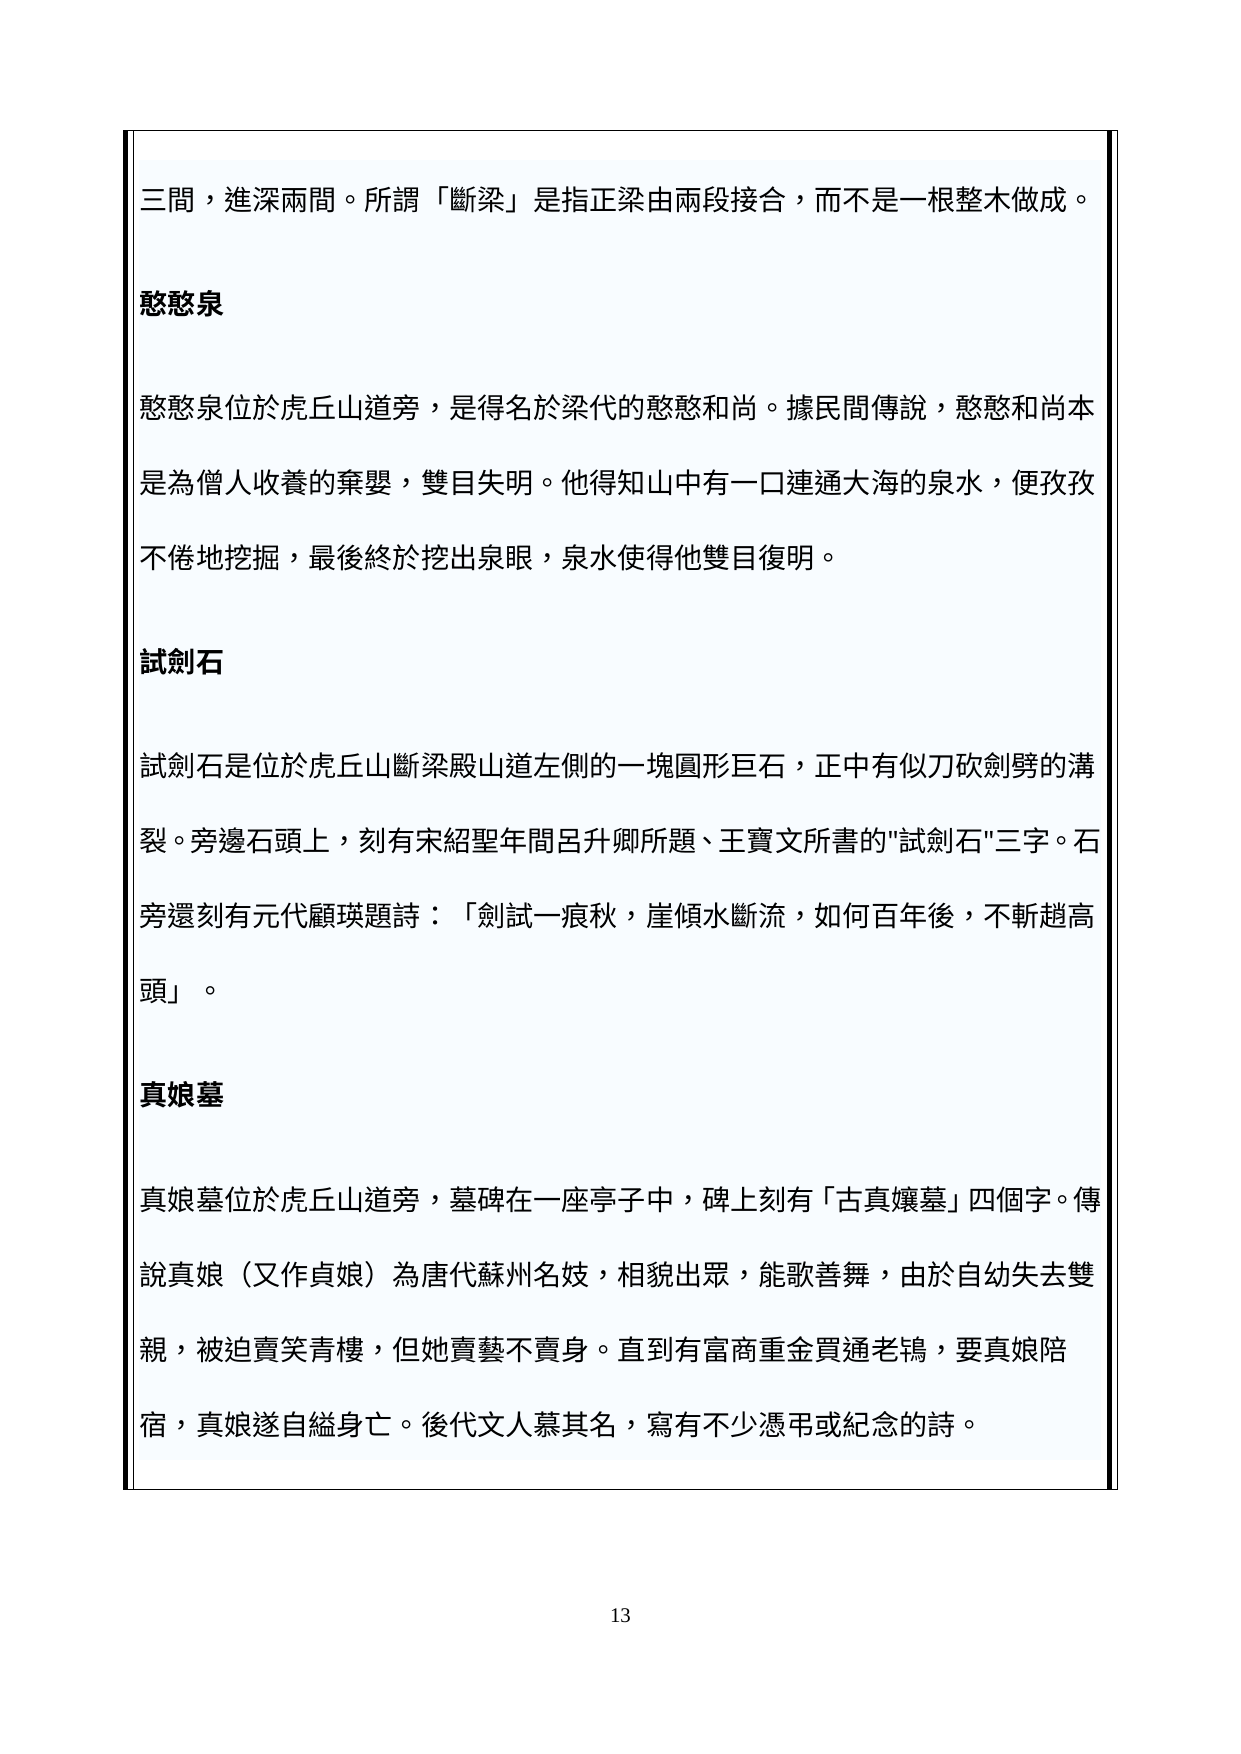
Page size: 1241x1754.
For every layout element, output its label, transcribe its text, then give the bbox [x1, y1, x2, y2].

table_cell 壹、交流活動基本資料 一、活動名稱：大陸蘇州市觀摩地方建設實施計畫。 二、活動日期：102年10月21日起至102年10月27日止計07天。 三、主辦（或接待）單位：大陸蘇州市。 四、報告撰寫人服務單位：復興鄉民代表會秘書 江衍榮。 貳、活動（會議）重點 一、活動性質：復興鄉民代表會副主席林沛筠及代表共五人組團出國考察，擔任隨團服務工作，包括協助行程聯絡、生活食宿安排及考察紀錄等溝通協調工作，並善用考察資源，俾使考察觀摩過程順利進行，期使圓滿達成任務。 二、活動內容行程概要： 三、遭遇之問題：無。 四、我方因應方法及效果：本次前往大陸觀摩地方建設並無發生任何問題。 五、考察地區介紹： （一）蘇州市簡介： 蘇州 古稱吳，現簡稱蘇，是中華人民共和國江蘇省東南部的一個地級市，位於長江三角洲和太湖平原的中心地帶，著名的魚米之鄉、狀元之鄉、院士之鄉、經濟重鎮、歷史文化名城，自古享有「人間天堂」的美譽。 蘇州有文字記載的歷史已有4000餘年，而官方認定的建城史逾2500年，是中國現存最古老的城市之一，江南吳文化的發祥地，歷史上長期為江南地區一級行政區的首府。蘇州曾長期為江南地區經濟文化中心，東漢中期成為僅次於洛陽的全國第二大城市和世界十大城市之一，明清時期，更成為全國的經濟文化中心。當時，蘇州是全國最大的工商業城市，世界十大城市之一。但庚申之劫後，工商業衰敗，人口銳減，蘇州經歷了長達一百多年的衰落時期。直到20世紀80年代後，隨著鄉鎮企業的發展和眾多開發區的建立，蘇州經濟開始快速發展。 蘇州文化底蘊深厚，是中國首批24個歷史文化名城之一，10個全國重點風景旅遊城市之一，首批中國優秀旅遊城市。蘇州古典園林作為中國私家園林的代表，已列入《世界文化遺產名錄》。蘇州還承辦過第28屆世界遺產大會。 蘇州是中國的特大城市之一，江蘇省第二大城市，是經國務院批准的享有地方立法權的較大的市，長江三角洲經濟圈北翼最重要的經濟中心，是江蘇省經濟最發達、現代化程度最高的城市，經濟總量長期居全省之冠，是全省的經濟中心、工商業中心、對外貿易中心和物流中心，也是全省重要的金融、文化、科教城市及交通樞紐。根據長江三角洲地區區域規劃，蘇州計劃建成高技術產業基地、現代服務業基地和創新型城市、歷史文化名城和旅遊勝地。 市旗 蘇州市市旗 旗面背景為藍色，代表「和平、進步、發展」，而市旗中央則繪有市徽圖形。市徽直徑為市旗的三分之一，市徽中央是紅色水城門，城門下有白色流水，外環呈白色，外環下部有蘇州的漢語拼音SUZHOU。圖形市徽象徵「日月同輝，天長地久」；兩個圓形組成的偏心圓展示蘇州勃勃生機，燦爛輝煌的明日；水城門則表示蘇州是歷史悠久的文化名城；城門下流水代表蘇州是江南水鄉。 地理位置 蘇州市位於中國長江三角洲和太湖平原的中心地帶，東接上海，西抱太湖，南連浙江，北枕長江，江蘇省東南部，與無錫市、常州市、南通市、泰州市及浙江省嘉興市、湖州市及上海市接壤。 地形 蘇州處太湖平原，沿江為高沙平原，河湖密佈，素有「魚米之鄉」之稱。全市總面積8488.42平方公里，地勢低平，其中平原約4660平方公里，水面約3607平方公里，丘陵約221平方公里，分別佔總面積的54.9%、42.5%、2.6%。 蘇州的地表自然形態，是漫長地質歷史時期演變的產物，它經歷了從古生代寒武紀至新生代第四紀若干億年的地層沉積和多次海浸、海退的滄桑變化，最終形成今天的自然面貌。蘇州的地貌特徵以平緩平原為主，全市的地勢低平，太湖水網平原可分為河網沖積－－堆積高亢平原、低窪湖蕩平原、平坦水網化平原、濱湖圩田平原。全市自西向東緩慢傾斜，平原的海拔高度3—4米，陽澄湖和吳江一帶僅2米左右。 行政區劃 蘇州市1993年被國務院批准為「較大的市」，擁有地方立法權。 全市轄5市轄區、4縣級市、1縣級行政管理區。 市轄區：姑蘇區、虎丘區、吳中區、相城區、吳江區 縣級市：常熟市、張家港市、崑山市、太倉市 縣級行政管理區：蘇州工業園區 人口 以2010年11月1日零時為時點,全市共登記到總人口1176.91萬人,其中,戶籍人口(含戶口待定人口)637.77萬人,外來人口539.14萬人。同2000年11月1日零時第五次全國人口普查相比,十年戶籍人口(含戶口待定人口)共增加59.30萬人、居住在蘇州半年以上外來人口共增加311.61萬人。[46] 在全部登記人口中,常住人口為1046.60萬人,同第五次全國人口普查相比,十年共增加354.92萬人。全市常住人口中,家庭戶292.42萬戶,家庭戶人口為830.53萬人,平均每個家庭戶的人口為2.84人,比第五次全國人口普查減少0.31人。 農業 農業獲得全面豐收。糧食總產量達到117.7萬噸，增長 4.4%。通過大力建設商品糧生產基地、糧食批發市場和儲備體系，糧食供應得到有效保障。全力抗禦禽流感疫情，確保了畜牧業穩步發展。水產、蔬菜、蠶桑、園藝等實現增產增收。農產品質量建設紮實推進，無公害農產品、綠色食品和有機食品總數保持全省第一。 第三產業 著力推動服務業跨越發展，服務業增加值增長14.5%。加大旅遊精品戰略實施力度，旅遊總收入增長42.4%。環太湖地區成為旅遊、休閒、度假產業發展的新亮點。社會消費品零售總額增長18.8%，物價保持基本穩定。 現代物流業快速成長，蘇州工業園區保稅物流園、蘇高新物流園等專業物流園區加快建設，蘇州港貨物輸送量增長44.2%。年末存、貸款餘額分別比年初增長21.1%和24%，全年保費收入增長11.4%。房地產、郵政通信、資訊諮詢、仲介服務、會展等行業發展勢頭良好。大力實施民營經濟騰飛計劃，私營個體經濟上交稅收、完成投資分別佔全市總量的27.3% 和28.9%，比上年提高1.6個和5.4個百分點。 軌道交通 蘇州是全國地級市中第一個獨立擁有軌道交通的城市。[66]目前擁有一條線路即1號線，長25.739公里。已於2012年4月28日開始運營。蘇州軌道交通建設的前期準備從1996年就拉開了序幕，近期規劃5條軌道交通線路，遠期規劃為9條線路，規劃總里程（含延伸段總長）380公里，中心城區規模265公里，設站181座，換乘車站37座。目前在建的還有2號線和4號線。蘇州軌道交通將按照「統一規劃、分步實施」的原則，以滿足2015年蘇州市機械出行人數總量600萬人次的需求。 上海市城市綜合交通規劃研究所所長陸錫明等認為[67]，蘇州的城市朝東南西北四個方向發展，發展軸呈「十」字形，軌道交通應該與之匹配。規劃中提出，蘇州將建成東西向1號線一期工程和南北向2號線兩條線路，屆時，蘇州將擁有西至高新區、東至園區金雞湖以東、北到相城區、南抵吳江區的十字形骨幹網路，大大緩解古城交通壓力。 有軌電車蘇州高新區有軌電車共將建成6條線路，6條線路總長超過80公里，其中1號線已於2012年9月11日開工建設，預計將於2015年上半年通車運營。 （二）鄉政考察重點地區 1.蘇州博物館： 蘇州博物館新館 蘇州博物館新館建設是蘇州市“十五”期間的重點專案之一，受到社會各方面的極大關注。經過多方努力，85歲高齡的世界著名建築大師貝聿銘先生欣然接受市委、市政府的盛情邀請，親自擔任蘇州博物館的新館設計，並於2002年4月30日正式簽定了設計協議。貝聿銘先生以擅長設計博物館而享譽全世界，他曾應甘迺迪總統遺孀賈桂琳的邀請設計過甘迺迪博物館，應密特郎總統之邀設計過盧浮宮博物館，都獲得了巨大成功，成為不朽。 蘇州博物館忠王府 蘇州博物館為蘇州地方綜合性博物館。館址為太平天國忠王李秀成王府，是保存至今最完整的一座太平天國王府建築。整座建築雄偉壯麗、曲折宏敞。 太平天國忠王府舊址係全國重點文物保護單位，至今保存著400 余方秀麗典雅的蘇式梁 枋彩繪，九幅清新雋秀的彩繪壁畫，以及渾厚 樸實的龍鳳紋窗相和神態生動的石獅等太平天國時期的藝術珍品。 該館於1958年8月開始籌備，196O年1月正式對外開放，全館佔地面積7000平方米，建築面積4800餘平方米。該館館藏各種文物約30000件，以出土文物、古代書畫和古代工藝品見長。 館藏吳江海堤、吳縣草鞋山、蘇州越城等三個新石器時代遺址出土的一批生產工具和生活用具中，有6000年前的稻穀凝塊，5000年前的大石犁、漆繪黑陶尊、骨匕、骨針、骨養等，是文獻資料上未曾記載 的先吳文化的實物資料；館藏西周豪伯父乙鼎、曲竊紋大鬲，商代百乳簋、史爵、父乙爵、祖辛觚，春秋戰國時期的曲竊紋鼎、吳者減鐘等，工藝十分精緻，有不少器物從質地到器形，既有本地特色，又有中原文化影響的痕跡；館藏從虎丘塔發現的五代越窯青瓷蓮花碗，造型精美別致，釉色晶瑩滋潤；從瑞 光塔發現的北宋大中祥符六年（101年）所制“真珠舍利寶幢”，雖歷千年之久，仍然斑斕璀璨，富麗堂皇，體現了當時在雕刻、鑲嵌、漆工。 金銀細工等方面高度的技術水準；同時發現的寶幢內木函四壁彩繪 天王像和木刻版妙法經華經冊等，也是價值很高的文物。 館藏商代琰圭、玉琮，明代陸子崗琢玉，唐代裴家瓷枕，宋鈞窯天藍小碗、龍泉窯雙耳環瓶、影青印花雙鳳折枝園盒，元代釉裏紅托盞 盤，明代永樂白地青花雞心底碗、甜白刻花葡萄花果紋菱花四盤、宣德纏枝牡丹大碗、青花海水白龍盤，宋代緙絲、刺繡，明代羅香園刺繡 以及近代著名蘇繡藝術家沈壽繡的十二生肖瓶、濟公像，清代制墨高 手程風地的鐫有“康熙乙亥”款的“千歲芝墨”等，都是價值極高的工藝類文物。 書畫類是館藏文物的巨家，其中宋代夏口的《錢塘觀潮圖》團扇。 無款《松下賞月圖》扇。《五王嬉春圖》條幅，元代王蒙的《竹石圖》條幅，為國內少見的珍品。館藏70餘幅清代蘇州地區狀元書扇，佔清代地區狀元數量的一半以上，是有地方特點的書畫扇。 館藏革命文物有太平天國文物資料，其中主要是當年忠王李秀成開闢蘇福省的文物，如軍中公函、文稿、花名冊、隨徵典木、減糧銀納照、千斤銅炮、軍隊武備等；舊民主主義時期和新民主主義時期文物中，以孫中山、黃興、鄒容、章太炎的手跡，抗日戰爭遊擊隊和中共 蘇州地下黨的文物比較珍貴。 該館舉辦有“蘇州出土文物陳列”、“太平天國蘇福省歷史文物陳列”。“蘇州出土文物陳列”展出了館藏新石器時代至明代的出土文物400餘件，反映了蘇州歷史發展的大致歷程。“太平天國蘇福省歷史文物陳列”，反映了太平天國忠王李秀成於1860年6月2日東征蘇 州後建立蘇福省，三次進攻上海，打擊外國侵略者和清王朝封建統治，直至遭到失敗的鬥爭歷史。 該館還經常輪流舉辦各種臨時專題展覽，如“明清繪畫展覽”。 ”狀元書扇展覽”、‘清代絲繡展覽”、“古代工藝展覽”、“館藏瓷器 展覽”、“蘇州新民主主義時期文物史料展覽”、“辛亥革命文物資料展覽”、“蘇州崑曲歷史陳列”等。 2.蘇州虎丘山風景名勝區 虎丘山，位於蘇州城西7公里，海拔34.3米，面積282.3畝。虎丘山風景名勝區位於江蘇蘇州姑蘇區，距今已有2500多年歷史，有「吳中第一名勝」之譽，是中國國家5A級旅遊景區。宋代蘇東坡曾有「到蘇州不遊虎丘乃憾事也！」的讚譽。 景區中最著名的是雲岩寺塔和劍池。雲岩寺塔建於後周，距今已有1000多年歷史，是中國第一斜塔。劍池則有吳王闔閭墓葬之謎和王羲之神鵝易字的傳說。 虎丘得名始於春秋。吳王闔閭曾在此建行宮[1]。公元前496年，闔閭在吳越之戰中負傷後死去，其子夫差把他的遺體葬在虎丘山。據《史記》記載，當時徵調十萬軍民施工，並使用大象運輸，穿土鑿池，積壤為丘；靈柩外套銅槨三重，池中灌注水銀，以金鳧玉雁隨葬，並將闔閭生前喜愛的「扁諸」、「魚腸」等三千柄寶劍一同秘藏於幽宮深處。據說葬經後三日，金精化為白虎蹲其上，因號虎丘。」 景點 斷梁殿 斷梁殿是虎丘雲岩寺的二山門，建造於元代至元四年（1344年）。歇山頂，闊三間，進深兩間。所謂「斷梁」是指正梁由兩段接合，而不是一根整木做成。 憨憨泉 憨憨泉位於虎丘山道旁，是得名於梁代的憨憨和尚。據民間傳說，憨憨和尚本是為僧人收養的棄嬰，雙目失明。他得知山中有一口連通大海的泉水，便孜孜不倦地挖掘，最後終於挖出泉眼，泉水使得他雙目復明。 試劍石 試劍石是位於虎丘山斷梁殿山道左側的一塊圓形巨石，正中有似刀砍劍劈的溝裂。旁邊石頭上，刻有宋紹聖年間呂升卿所題、王寶文所書的"試劍石"三字。石旁還刻有元代顧瑛題詩：「劍試一痕秋，崖傾水斷流，如何百年後，不斬趙高頭」。 真娘墓 真娘墓位於虎丘山道旁，墓碑在一座亭子中，碑上刻有「古真孃墓」四個字。傳說真娘（又作貞娘）為唐代蘇州名妓，相貌出眾，能歌善舞，由於自幼失去雙親，被迫賣笑青樓，但她賣藝不賣身。直到有富商重金買通老鴇，要真娘陪宿，真娘遂自縊身亡。後代文人慕其名，寫有不少憑弔或紀念的詩。 千人石 千人石位於虎丘主景區，旁邊便是劍池。石體巨大，呈紅色，可坐千人。關於此石有兩種傳說。其一為吳王闔閭死後，夫差將造闔閭墓的工匠千人戮殺於此，鮮血染紅石頭。另一種說法為梁代高僧生公曾經在這裡講法，眾人來聽，因而得名。 虎丘塔 虎丘塔的全名為虎丘雲巖寺塔，從公元959年開始建造，到961年建成。虎丘塔是一座仿木結構樓閣式大型磚塔，塔身為八角塔，高七層，共47.7米。明代1638年進行修葺時，發現塔身向東北方向傾斜，於是在重建第七層時採取了補救措施，將第七層的中心南移。二十世紀後繼續整修，已經控制了傾斜的問題。1950年代曾經在塔內發現越窯青瓷蓮花碗、經箱、刺繡、銅佛等文物。 3.周莊－中國第一水鄉 周莊位於蘇州城東南，昆山的西南處，古稱貞豐裏。春秋戰國時期，周莊境內為吳王少子搖的封地，稱搖城。北宋元祐元年(1086年)周迪功郎舍宅200余畝捐于當地全福寺為寺，始稱周莊，元代中期，沈萬三利用周莊鎮北白蜆江水運之便，通番貿易，周莊因此成為其糧食、絲綢、陶瓷、手工藝品的集散地，遂為江南巨鎮。至清康熙初年正式定名為周莊鎮。 周莊鎮為澤國，因河成街，呈現一派古樸、明潔的幽靜，是江南典型的“小橋、流水、人家”，雖歷經900多年的滄桑，仍完整地保存著原有的水鄉古鎮的風貌和格局，宛如一顆鑲嵌在淀山湖畔的明珠。 六、心得及建議： 本次考察隨同林 副主席沛筠及各代表與職一行參訪浦東區精緻農 業大鎮、觀光休閒旅遊重地及基層建設遊憩設施等彙整諸位代表及個人 心得意見後，計有幾項心得與建議如後供以參照，俾以希冀依據以民為 本，以遊客需求為服務導向之趨，在諸項觀光設施及政策規劃之前，身 為管理者的行政機關與監督職責的本會以事前規劃的角度進行設施的 規劃，達到休閒行為的目的；並於提出建議後使本鄉各項發展得以此簡 要心得循序建進，產、官、學、研努力的朝進方向： （一）大團鎮團西區農業發展： 考察行程安排觀摩上海市大團鎮人民政府（即本國之鎮公所公法人地位）團西村村委會（即本鄉村辦公處之組織）、村衛生室及多利農莊，此行對於本鄉農業立鄉、升級農業觀光重鎮之復興鄉而言，益加重要且深富意義。其鎮、村委之公法人組織編制與本國（鄉）大致相仿，惟該鎮由公部門開設專辦之農業體系，其規模與預算之大，著實使參訪一行人嘖嘖稱奇與讚嘆。並且給予本鄉在推行農業精緻化的步調上，下了一門定心的課程般，官、農、學、產之間相輔相軸，必能在強調農業觀光化的本鄉看到另一扇天窗。 特別尤以「多利農莊」的觀摩，是中國最大的專業從事有機蔬菜種植和銷售的有機農莊之一，集全鎮之力全心致力於都市有機生態農業的建設，採用先進的「從田間到餐桌」的直供會員服務模式，為消費者提供安全、天然、健康的有機蔬菜，倡導低碳、綠色、環保的生活理念。環境保護、可持續發展和作優秀企業公民是多利農莊的核心價值觀。 1.集裝箱管理中心： 由上海世博會德國館原班設團隊打造的全新概念的集裝彪管理中心，集管理和參觀接待功能於一體，它代表了多利農莊的「有機綠色」理念。 2.有機展示中心： 有機展示中心是農莊對外開放的視窗。通透的玻璃結構，形形色色的蔬菜瓜果，將多利的育苗技術、栽培方法及灌溉科技一一展現，是農莊有的精華所在。 3.有機種植大棚： 有機種植大棚鐵質構件及透明薄膜搭建而成，內設噴灌及滴灌系統，較露天種植更宜把握水份及病蟲害的防治。高低不同的棚群，夏季可順暢通風，冬季可達到良好的保溫效果。 在多利農莊簡介中標榜了，選擇多利農莊的四大理由，亦為成功 種植有機蔬果的關鍵因素：「好蔬菜，水土最關鍵」、「專業的 團隊，嚴格的管理」、「全程冷鏈，新鮮到家」、「多方認證， 信譽保證」。大團鎮人民政府，自2005年起官產合作開辦多利 農莊，其專注有機種植，基地環境優美、遠離都市喧囂為首要條 件，是以，選定團西鎮之農業大鎮為試辦地點，七年來績效斐然。 其間歷經近三年「只投入，不產出」有機轉換期，6600萬元（人 民幣）巨資水源改良。在擁有了充足的日照、新鮮的空氣、肥沃 的土壤、良好的生態鏈之條件下，為多利農莊有機蔬菜的生長提 供了絕佳的保障。 該農莊編制組織上，也可見大團鎮之用心與投入。特聘國內外一流大學教授，農業部、上海農委專家等組成專家團隊提供技術指導。積極參與國家有機蔬菜量化生產標准的制定，引領行業發展。在內部管理及品管中心上針對土壤改良、苗種選育、有機肥研製、種植流程、產品包裝等環節均有嚴格的管理和把控。 在觀摩過程也發現到整體流程上之密合，設備之精良在行業內也是首家採用嚴格全冷鏈管理體系。德國專業團隊打造的冷凍庫，30多台自有冷鏈物流車的投入，確保所有綠葉類蔬菜摘完後，倉儲、包裝、運輸等所有環節均嚴格控制在5-10度西，這樣蔬菜送達到使用者府上時，即可保持新鮮和營養的流失都在控制最小的範圍內，這是一般本鄉現行農業發展上，尚未能到達的地步，亦可為農業主管單位參考及努力之依據。 行程最後，參觀農莊尾聲的行程，導覽人員特指出牆上該農莊業已獲得之認證資訊，如中國有機產品認證、中國良好農業規範（GAP）認證、HACCP食品安全管理體系認證等，此與本鄉農業推廣機構在有機認證上之契謀，惟該農莊之認證層級係國家中央級以上高規格認證，能作到這步調，可謂官方之用心、用意與盡力，值得我鄉建言之藉鏡。 （二）本會與大團鎮人民政府之交流座談會： 此次考察受大團鎮人民政府之邀，進行雙邊農業、建設、觀光交流，並於行程安排辦理會府交流座談會議，從座談中汲取議事建言。大團鎮鎮長董軍（現任大團鎮黨委副書記、鎮長）首先發言致歡迎詞，並為大團鎮及團西區之簡要介紹： 大團鎮位於上海市浦東新區的東南部，是經國務院註冊的南匯縣四大鎮之一，始建於西元1568年(明朝隆慶二年)。大團鎮域面積50.7平方公里，人口8.6萬，農業用地33.9平方公里，農業用地中基本農田34699畝。上海郊區環線和南蘆公路等六條幹線橫貫全鎮，是浦東新區東南部地區的重鎮。沐浴著改革開放的陽光雨露，大團鎮的經濟和社會發展都步入了快車道。 大團鎮鎮長轄下設四位副鎮長，組織編制計有十三個課室。幾年來，大團鎮積極調整投資方向，致力於改善投資環境。目前，鎮區規劃佈局日趨合理,基礎設施完善，交道運輸便捷。昔日的江南小鎮已成為海內外客商投資的熱土，我們熱忱歡迎海內外各界人士前來大團觀光考察，投資興業，攜手合作，共創繁榮。 「新農合」惠名政策： 董鎮長任內致力推行「新農合」政策：農業與醫療合作政策，大團鎮人口六萬多人，而其中農村戶籍人口就有三萬多人，為了讓農民們能夠真正分享改革開放的成果，大團鎮將新農村合作醫療列為一號惠民工程，讓農民得到實實在在的幫助。大團鎮十分重視做好“新農合”工作。近年來，鎮、村共出資3464.71萬元用於“新農合”，並實行專款專用，確保規範運作，真正體現了門診統籌保小病、住院統籌保中病、大病減負保大病的“新農合”保障機制。“參合”農民逐年增加，目前有3.47萬人，占全鎮農業人口的98.5%；籌資標準不斷提高，從2009年的340元到2011年的900元，其中個人出資220元，區、鎮、村出資680元；補償金額也逐年遞增，總金額從2009年的1933萬元上升到3800萬元，人均補償金額從2009年的588.06元增加到993.13元。其中村衛生室、一二三級醫院門診報銷分別為80%、70%、60%和50%，門診可享受5000元，住院最高可享受20萬元的醫療費補償。而且對患重大疾病和享受低保的農民在政策上可以有進一步傾斜，實行大病二次補償。同時還實行即時結算，原來農民看病掛號、付款、報銷都要排隊；現在實行“一卡通”，農民可持卡在村衛生室、社區衛生服務中心及分中心看病，實行即時結算後方便多了。 目前，隨著“新農合”籌資水準和報銷比例逐年提高，加上年終救助，“參合”農民住院補償比例平均達到70%以上，農民生了大病重病再也不用擔心“因病致貧”。 「新農保」政策： 「新農保」政策係董鎮長任內第二大惠名政策，轄區從事農業之農民，設立社會性老人保險福利。參保範圍為該市年滿16周歲（不含在校學生）、未參加城鎮職工基本養老保險或小城鎮社會保險的農村居民，可以在戶籍地自願參加新農保。以建立個人帳戶方式，為該市為每個農保參保人建立終身記錄的養老保險個人帳戶。個人繳費，區、鎮政府對參保人的繳費補貼，全部記入個人帳戶。個人帳戶儲存額根據市人保局每年公佈的個人帳戶記帳利率計息。養老金待遇領取條件，年滿60周歲，未享受城鎮職工基本養老保險待遇或小城鎮社會保險養老待遇的農村、有戶籍的老年人，可以按月領取養老金。 在大團鎮長積極施政之下，建立三農方針：農民、農業、農村為執政主幹，甫獲得上海市整潔村、上海市平安社區及浦東新區文明村等榮譽稱號，實至名歸。 （三）上海市桃花節（大團水蜜桃）： 大團蜜露桃是上海市南匯區大團鎮果園村經專家和技術人員 通過20多年精心培育的優質水蜜桃，1989年正式命名，1994年 獲“全國林業名、特、優、新產品博覽會”銀獎，1998年11月 向國家商標局申報註冊“團豐”牌商標，1998年被評為南匯區 名牌產品，1999年被上海市農委評為“滬郊百寶”，上海市農 林局等單位評大團蜜露為1999上海優質桃評比金銀獎，1999年 獲全國第十一屆星火杯創造發明優秀項目金獎．產品還遠銷廣 州、深圳、北京、香港、新加坡等地。 當中大團桃園更是指標，2012年4月，桃園縣長吳志揚率領縣府團隊前往上海，參加一年一度盛大的浦東新區大團鎮“桃花節”，當時雙方簽署合作備忘錄。本次考察隨團下，由桃園縣政府原住民行政局長林誠榮、桃園縣農業發展局長曾榮鑑領隊，以及桃園復興鄉農會、代表會以及鄉公所等人組成的參訪團，第二年參加上海桃花節，雙方有了更具體的合作事項，最受矚目就是達成兩岸水蜜桃樹苗移植深化的共識。為了深化上海與桃園的農業交流，兩岸共有的水蜜桃樹苗將率先起跑，桃園縣農業發展局長曾榮鑑證實，今年會有100株拉拉山水蜜桃樹苗，移植到上海浦東新區大團鎮，大團鎮也會有百株樹苗移植拉拉山。 △活動暨預算執行採以農產盛產季為期程： 行程中參觀桃花節活動，實際體驗上海桃花節之魅力。此一節中頗有本鄉每年一年一度的水蜜桃之夜，惟該市桃花節活動係一連串整月的活動期程，與本鄉似有出入之別。這給予我們另一項辦理活動的思考方向，若活動的安排僅就單日之推銷，而水蜜桃旺季是一連三月甚至四月（包含五月桃）超過單季的農特盛產期，鄉公所舉辦一日活動的用意立判見下。 是以，職建言本鄉在辦理大型活動應以農特產期之延展性為宜，譬如言之，水蜜桃之夜活動僅就單日單夜的預算執行活動，在活動完成後即行消滅，然則其效益仍待質疑之處。如仿效上海市桃花節活動，係以一連串季月性的活動推銷，非單日推銷，則在知名度之推廣上，必然立見其功。預算分配上亦可參照上海市桃花節模式，分項編列在整季近三月的活動預算別項下，而不以單日水蜜桃之夜消耗公部預算及人民納稅公帑，使物有所歸，財有所用，發揮最大的財力預算功效。 （四）上海市世博會紀念展： 本次行程經由大團鎮安排參訪上海世博會紀念展，中國2010年上海世博會決定建立世博會紀念館，以保留上海世博會各項成果，將世博遺產作為推動上海發展的持久動力；而世博園區“一軸四館”之外的眾多展館原則上不保留。據介紹，在世博會浦西園區，為上海世博會舉辦而專門設立的世博會博物館已受到廣大觀眾歡迎。今後，這座博物館有望與世博會紀念館珠聯璧合，共同承載起保留世博遺產、發揚世博理念的作用。 至於世博園區的後續利用問題，據指出的答案是：上海世博紀念館今後將是一個文化交流、展覽展示的場所，同時還是市民活動中心。至於具體規劃，尚需進一步聽取各方面的意見，把這塊“寶地”用好。但有一個前提，不能簡單從賺錢的角度，進行過於商業化的操作。有商業化的東西，也要有文化的東西，特別是從上海整個城市的功能出發，一些還不太足的方面要在此補充，把這個地方開發好。 宗旨 世博會博物館(以下簡稱博物館)以傳承世博遺產、發揚世博精神、保存世博精髓為宗旨，將全面綜合地反映中國2010年上海世博會盛況，介紹1851年以來世博會歷史及2010年以後各屆世博會的情況，並為與世博會相關的文化交流提供平臺。 定位 2010年11月23日，上海市人民政府與國際展覽局在巴黎正式簽署《世博會博物館合作備忘錄》，明確世博會博物館將成為國際展覽局唯一官方博物館和國際展覽局官方文獻中心，國展局將和上海緊密合作，建設博物館和文獻中心。 世博會博物館專案被列為上海市“十二五”規劃的重點文化設施建設專案。專案建設目標為：通過完善的功能、豐富的藏品、先進的展陳技術、優質的服務和廣泛的交流，使博物館成為具有國際影響的現代化綜合性博物館及上海市的文化地標之一。 立項 世博會博物館選址在上海市中心盧浦大橋以東、黃浦江北側地塊，位於原上海世博會浦西園區內，面積約為35000平方米。 《世博會博物館新建工程項目建議書》目前已初步編制完成，即將啟動專案可行性研究。計畫2011年年底前啟動世博會博物館建築方案設計國際競賽。爭取2012年開始博物館新建工程建設，2015年博物館建成開放。 藏品 世博會博物館將在國際展覽局指導下徵集和收藏往屆及未來各屆世博會上展示及相關的各類珍貴藏品。世博會博物館的展品徵集工作得到了上海世博會各參展方的大力支持。截至目前，已徵集到200餘個參展者的三萬餘件捐贈品。 在上海世博會博物館新館籌建過程中，上海市先期舉辦“上海世博會紀念展”。紀念展的目的是成為上海世博會“見證成功、留住精彩、延續難忘”的重要載體，喚起公眾對上海世博會的美好回憶，同時使上海世博會效應得以延續。同時，紀念展將對未來的世博會博物館起到實戰預演及長效宣傳的作用。 1、展覽主題：“成功盛況、精彩盛景、難忘盛會”。 2、展覽空間：城市足跡館建築面積2萬平方米，展示面積1.2萬平方米，分為戶外空間、三個樓層共五個展示空間。 3、展覽內容：展覽以184天會期、5.28平方公里園區的辦博情況為核心，主要展示三方面內容：反映主辦方辦博歷程與付出的艱辛；反映會期參展方展覽、活動、論壇；反映上海世博會對人類文明和中國發展的積極意義。展覽旨在展現與弘揚全體辦博人員所培育的為國爭光的愛國精神，全心為民的服務精神，團結協作的團隊精神，嚴謹科學的實幹精神，追求卓越的創新精神，愛崗敬業的奉獻精神。 4、亮點展項 （1）世界文明的盛會 作為上海世博會紀念展的開篇多媒體影片，《世界文明的盛會》迅速喚醒並帶領觀眾重回世博熱烈氛圍，再次身臨其境世博盛況，帶給觀眾既熟悉親切而又新奇變幻的觀展心理預期。 展廳中心區域創新的“圍旋五屏弧幕影視廳”空間，以多視點變化的形式視覺，給人以錯落有致，目不暇接的觀賞效果，反映主題“世界文明的盛會”。 （2）精彩世博每一天 以互動查詢的方式，展現世博會會期184天加開幕當天的精彩內容，包括世博官網的世博全紀錄、六次主題論壇和高峰論壇，圖文並茂、內容詳盡。展項融歷史文獻性、互動趣味性、內容權威性為一體。 （3）一級指揮平臺 該展項以世博會運營期間的一級指揮平臺決策室為藍本，以真實的環境和視頻圖像還原歷史的場景。以多重的視覺資訊給觀眾身臨其境的感受，又讓觀眾瞭解成功盛會背後的故事和默默無聞的世博人。 （4）超大多媒體長卷視頻畫廊 在展館二樓的“中華智慧”展區，參照中國館“清明上河圖”的播放形式另外製作的“超大多媒體長卷視頻畫廊”，可同時播放上海世博會不同場館三維立體場景畫卷（《萬國風采耀浦江》）和“上海世博會精彩展項集錦”的視頻長卷兩個內容。前者是利用三維立體技術再現整個園區全景和所有世博場館。後者將世博會中一些特別聲光趣味展項元素，做特技處理，讓觀眾可以在光影隧道裡身臨其境，體驗趣味互動，回味世博會展覽中的主要故事，營造“人在世博遊，心隨城市動”的歡快氛圍，尋找到過去快樂的時光、體驗當時的氛圍。 （5）小米寶寶與蔚藍星球 “小米寶寶”，原為上海世博會西班牙館核心展項。機器人娃娃“小米寶寶”，坐高達6.5米，由西班牙館特意為參展上海世博會而製作，並由西班牙館方贈予世博會博物館。 “小米寶寶”與蔚藍星球和主題館展示內容組合，將觀眾觀賞時態轉換為未來式，意寓著，未來的象徵“小米寶寶”正期待著現在的我們，共同關愛我們的生存、生活空間--地球，以視覺昇華上海世博會主題。 [134, 131, 1107, 1489]
